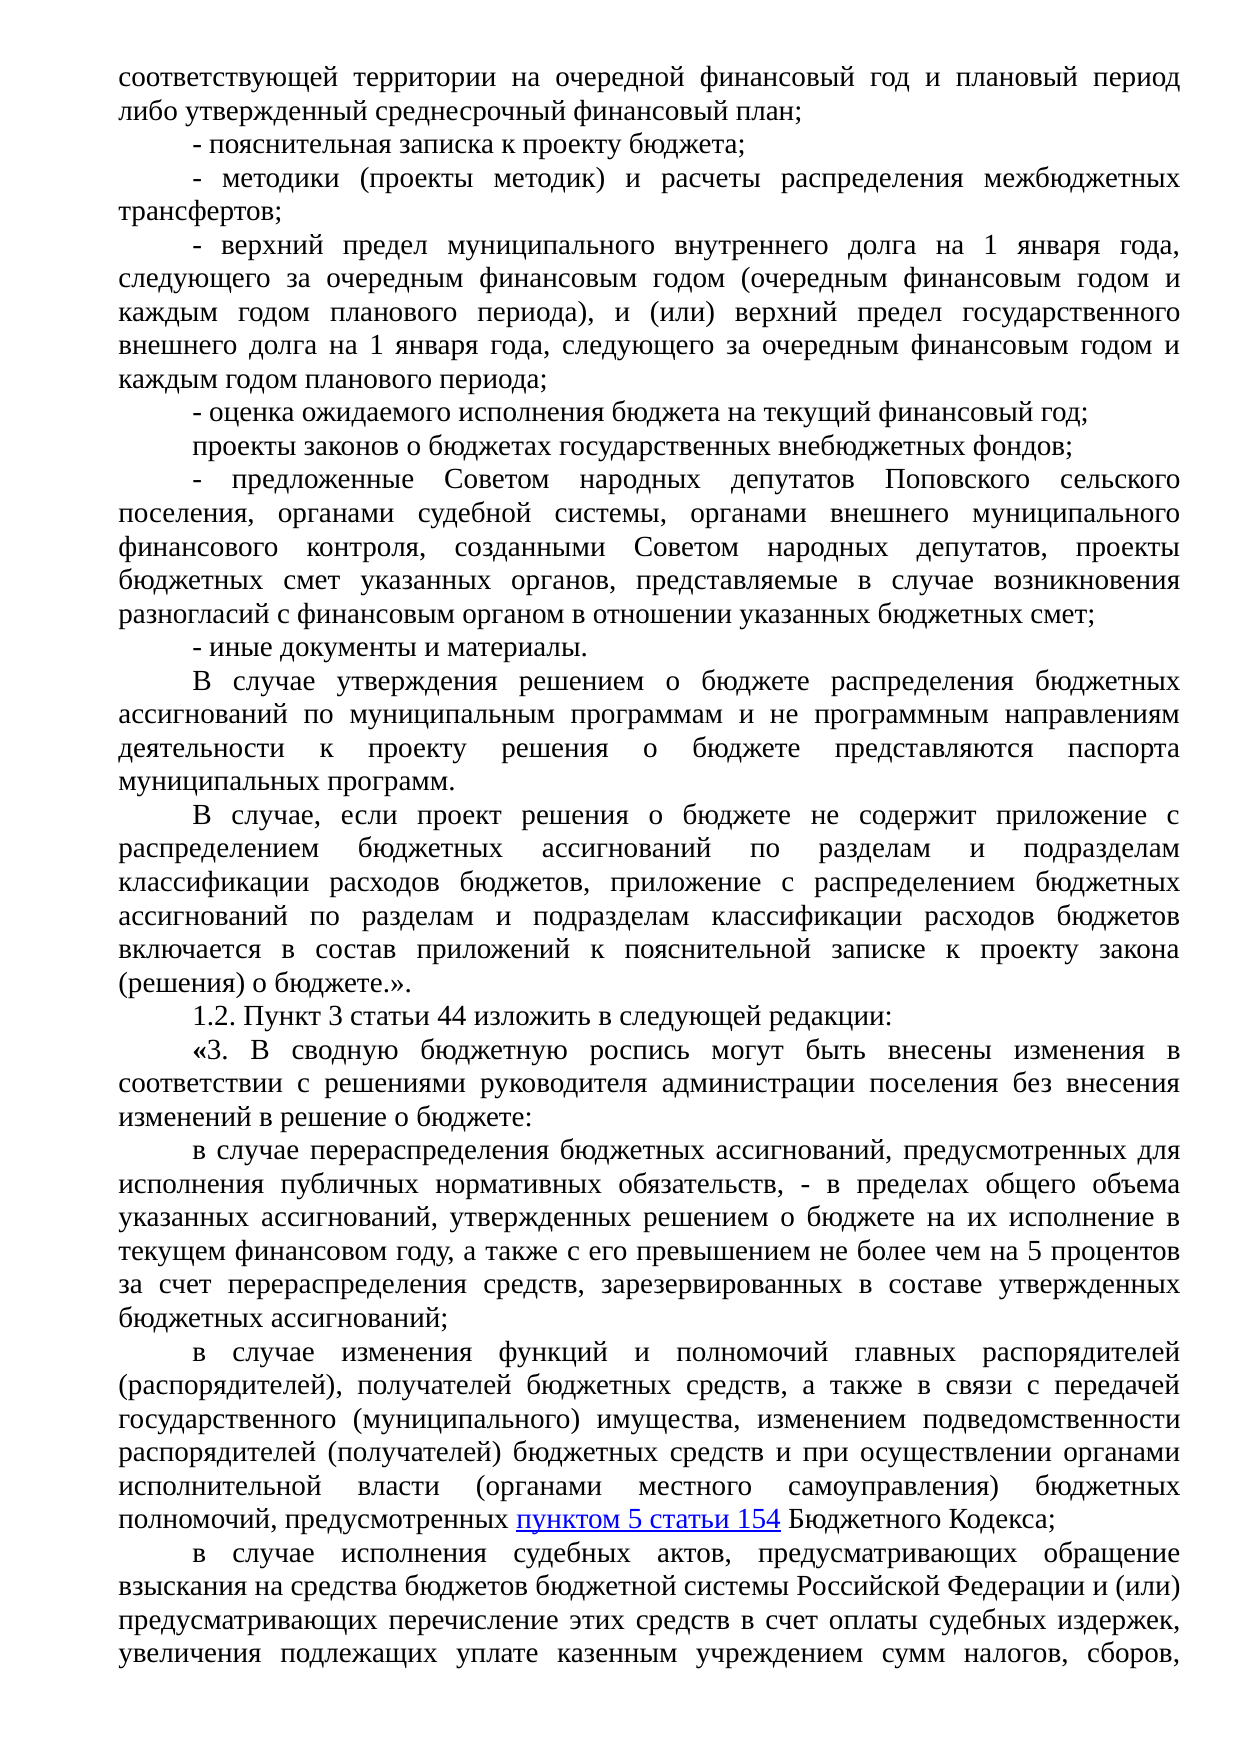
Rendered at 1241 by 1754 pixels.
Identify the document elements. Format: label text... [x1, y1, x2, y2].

text соответствующей территории на очередной финансовый год и плановый период либо утвержденный среднесрочный финансовый план; [118, 59, 1181, 126]
text в случае исполнения судебных актов, предусматривающих обращение взыскания на средства бюджетов бюджетной системы Российской Федерации и (или) предусматривающих перечисление этих средств в счет оплаты судебных издержек, увеличения подлежащих уплате казенным учреждением сумм налогов, сборов, [118, 1535, 1181, 1669]
text «3. В сводную бюджетную роспись могут быть внесены изменения в соответствии с решениями руководителя администрации поселения без внесения изменений в решение о бюджете: [118, 1032, 1181, 1132]
text в случае перераспределения бюджетных ассигнований, предусмотренных для исполнения публичных нормативных обязательств, - в пределах общего объема указанных ассигнований, утвержденных решением о бюджете на их исполнение в текущем финансовом году, а также с его превышением не более чем на 5 процентов за счет перераспределения средств, зарезервированных в составе утвержденных бюджетных ассигнований; [118, 1132, 1181, 1334]
text - методики (проекты методик) и расчеты распределения межбюджетных трансфертов; [118, 160, 1181, 227]
text в случае изменения функций и полномочий главных распорядителей (распорядителей), получателей бюджетных средств, а также в связи с передачей государственного (муниципального) имущества, изменением подведомственности распорядителей (получателей) бюджетных средств и при осуществлении органами исполнительной власти (органами местного самоуправления) бюджетных полномочий, предусмотренных пунктом 5 статьи 154 Бюджетного Кодекса; [118, 1334, 1181, 1535]
text - иные документы и материалы. [118, 629, 1181, 663]
text проекты законов о бюджетах государственных внебюджетных фондов; [118, 428, 1181, 462]
text - предложенные Советом народных депутатов Поповского сельского поселения, органами судебной системы, органами внешнего муниципального финансового контроля, созданными Советом народных депутатов, проекты бюджетных смет указанных органов, представляемые в случае возникновения разногласий с финансовым органом в отношении указанных бюджетных смет; [118, 462, 1181, 629]
text - верхний предел муниципального внутреннего долга на 1 января года, следующего за очередным финансовым годом (очередным финансовым годом и каждым годом планового периода), и (или) верхний предел государственного внешнего долга на 1 января года, следующего за очередным финансовым годом и каждым годом планового периода; [118, 227, 1181, 394]
text В случае утверждения решением о бюджете распределения бюджетных ассигнований по муниципальным программам и не программным направлениям деятельности к проекту решения о бюджете представляются паспорта муниципальных программ. [118, 663, 1181, 797]
text - оценка ожидаемого исполнения бюджета на текущий финансовый год; [118, 394, 1181, 428]
title 1.2. Пункт 3 статьи 44 изложить в следующей редакции: [118, 998, 1181, 1032]
text В случае, если проект решения о бюджете не содержит приложение с распределением бюджетных ассигнований по разделам и подразделам классификации расходов бюджетов, приложение с распределением бюджетных ассигнований по разделам и подразделам классификации расходов бюджетов включается в состав приложений к пояснительной записке к проекту закона (решения) о бюджете.». [118, 797, 1181, 998]
text - пояснительная записка к проекту бюджета; [118, 126, 1181, 160]
